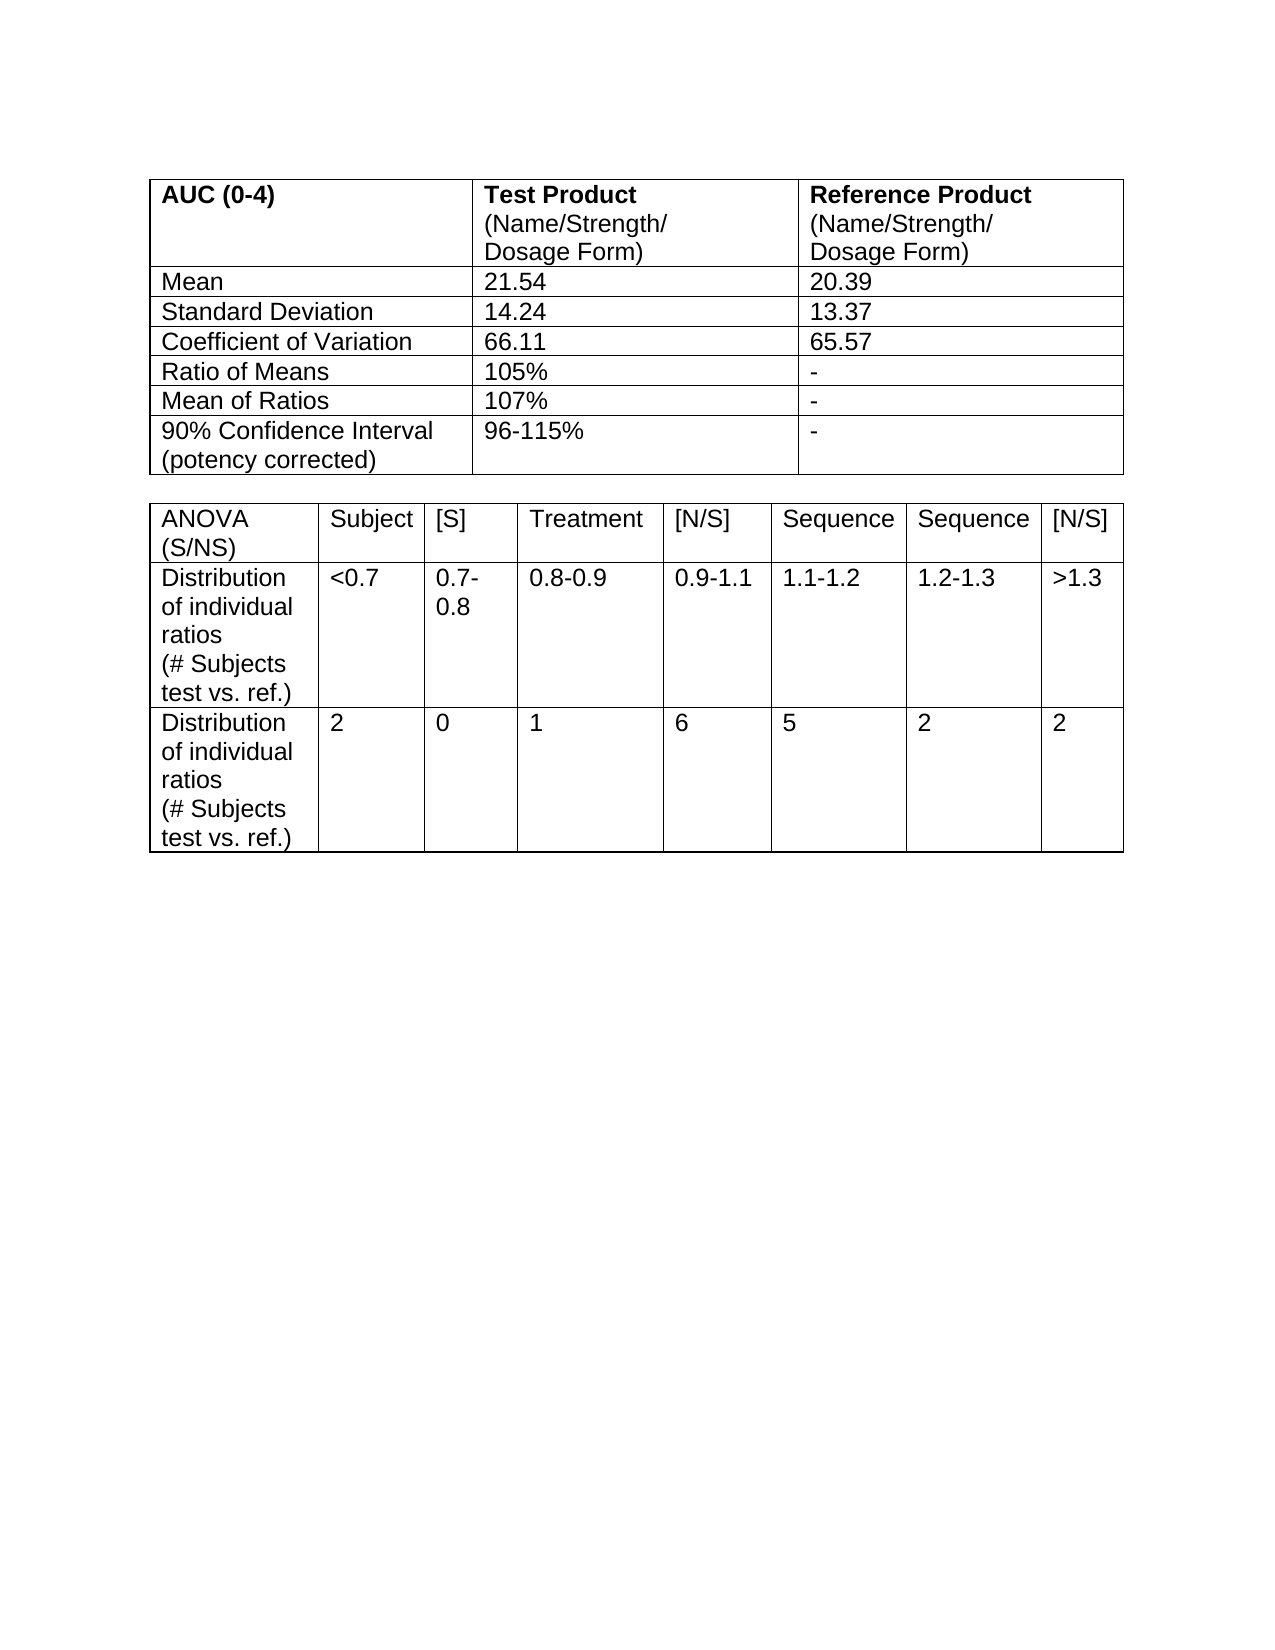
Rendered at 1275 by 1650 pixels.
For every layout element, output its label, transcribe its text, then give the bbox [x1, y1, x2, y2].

table_cell 1.1-1.2 [772, 563, 906, 707]
table_cell Distribution of individual ratios (# Subjects test vs. ref.) [151, 708, 318, 851]
table_cell 90% Confidence Interval (potency corrected) [151, 416, 472, 473]
table_header [S] [425, 504, 517, 562]
table_header ANOVA (S/NS) [151, 504, 318, 562]
table_cell 1.2-1.3 [907, 563, 1041, 707]
table_cell Mean [151, 267, 472, 296]
table_cell 66.11 [473, 327, 798, 355]
table_cell 2 [319, 708, 424, 851]
table_cell Coefficient of Variation [151, 327, 472, 355]
table_cell 0 [425, 708, 517, 851]
table_cell 0.9-1.1 [664, 563, 771, 707]
table_cell 105% [473, 356, 798, 385]
table_cell 13.37 [799, 297, 1123, 326]
table_header Reference Product (Name/Strength/ Dosage Form) [799, 180, 1123, 266]
table_cell 65.57 [799, 327, 1123, 355]
table_cell 20.39 [799, 267, 1123, 296]
table_cell 96-115% [473, 416, 798, 473]
table_header [N/S] [664, 504, 771, 562]
table_header AUC (0-4) [151, 180, 472, 266]
table_cell 14.24 [473, 297, 798, 326]
table_cell - [799, 356, 1123, 385]
table_header [N/S] [1042, 504, 1123, 562]
table_cell 0.7-0.8 [425, 563, 517, 707]
table_header Test Product (Name/Strength/ Dosage Form) [473, 180, 798, 266]
table_header Treatment [518, 504, 663, 562]
table_cell 0.8-0.9 [518, 563, 663, 707]
table_cell 107% [473, 386, 798, 415]
table_cell 21.54 [473, 267, 798, 296]
table_cell 2 [907, 708, 1041, 851]
table_cell - [799, 416, 1123, 473]
table_header Sequence [772, 504, 906, 562]
table_cell 1 [518, 708, 663, 851]
table_cell 5 [772, 708, 906, 851]
table_cell <0.7 [319, 563, 424, 707]
table_cell Ratio of Means [151, 356, 472, 385]
table_cell Mean of Ratios [151, 386, 472, 415]
table_cell 6 [664, 708, 771, 851]
table_cell Standard Deviation [151, 297, 472, 326]
table_header Sequence [907, 504, 1041, 562]
table_cell - [799, 386, 1123, 415]
table_header Subject [319, 504, 424, 562]
table_cell 2 [1042, 708, 1123, 851]
table_cell >1.3 [1042, 563, 1123, 707]
table_cell Distribution of individual ratios (# Subjects test vs. ref.) [151, 563, 318, 707]
